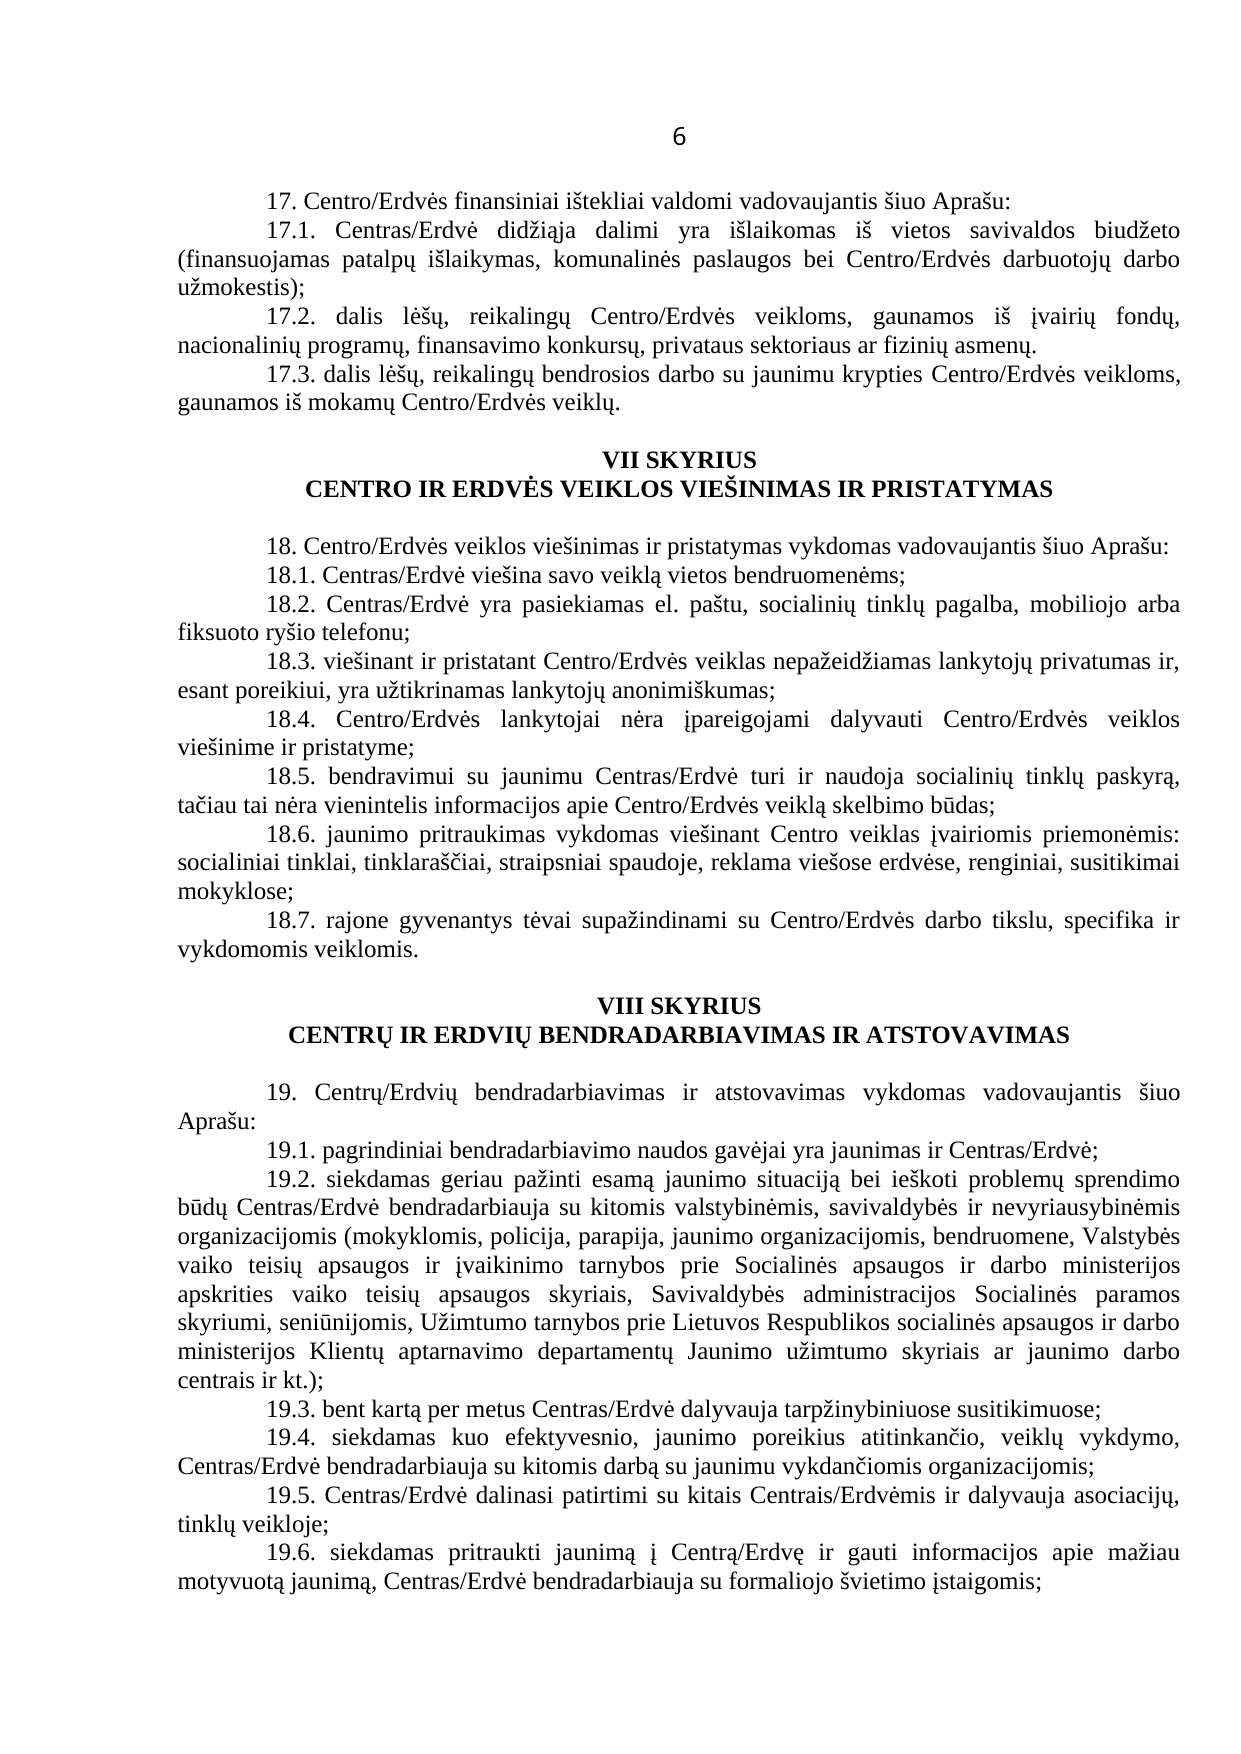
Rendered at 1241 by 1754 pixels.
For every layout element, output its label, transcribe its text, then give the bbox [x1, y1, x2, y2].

text 17.2. dalis lėšų, reikalingų Centro/Erdvės veikloms, gaunamos iš įvairių fondų, nacionalinių programų, finansavimo konkursų, privataus sektoriaus ar fizinių asmenų. [177, 301, 1181, 359]
text 19.6. siekdamas pritraukti jaunimą į Centrą/Erdvę ir gauti informacijos apie mažiau motyvuotą jaunimą, Centras/Erdvė bendradarbiauja su formaliojo švietimo įstaigomis; [177, 1537, 1181, 1595]
text 19.4. siekdamas kuo efektyvesnio, jaunimo poreikius atitinkančio, veiklų vykdymo, Centras/Erdvė bendradarbiauja su kitomis darbą su jaunimu vykdančiomis organizacijomis; [177, 1422, 1181, 1480]
text 17.1. Centras/Erdvė didžiąja dalimi yra išlaikomas iš vietos savivaldos biudžeto (finansuojamas patalpų išlaikymas, komunalinės paslaugos bei Centro/Erdvės darbuotojų darbo užmokestis); [177, 215, 1181, 301]
text 18.6. jaunimo pritraukimas vykdomas viešinant Centro veiklas įvairiomis priemonėmis: socialiniai tinklai, tinklaraščiai, straipsniai spaudoje, reklama viešose erdvėse, renginiai, susitikimai mokyklose; [177, 819, 1181, 905]
text 17.3. dalis lėšų, reikalingų bendrosios darbo su jaunimu krypties Centro/Erdvės veikloms, gaunamos iš mokamų Centro/Erdvės veiklų. [177, 359, 1181, 416]
text CENTRO IR ERDVĖS VEIKLOS VIEŠINIMAS IR PRISTATYMAS [177, 474, 1181, 502]
text 19.5. Centras/Erdvė dalinasi patirtimi su kitais Centrais/Erdvėmis ir dalyvauja asociacijų, tinklų veikloje; [177, 1480, 1181, 1537]
text 19.1. pagrindiniai bendradarbiavimo naudos gavėjai yra jaunimas ir Centras/Erdvė; [177, 1135, 1181, 1164]
text 17. Centro/Erdvės finansiniai ištekliai valdomi vadovaujantis šiuo Aprašu: [177, 186, 1181, 215]
text 18.2. Centras/Erdvė yra pasiekiamas el. paštu, socialinių tinklų pagalba, mobiliojo arba fiksuoto ryšio telefonu; [177, 589, 1181, 646]
text VII SKYRIUS [177, 445, 1181, 474]
text 18.7. rajone gyvenantys tėvai supažindinami su Centro/Erdvės darbo tikslu, specifika ir vykdomomis veiklomis. [177, 905, 1181, 962]
text 18.5. bendravimui su jaunimu Centras/Erdvė turi ir naudoja socialinių tinklų paskyrą, tačiau tai nėra vienintelis informacijos apie Centro/Erdvės veiklą skelbimo būdas; [177, 761, 1181, 819]
text 18.4. Centro/Erdvės lankytojai nėra įpareigojami dalyvauti Centro/Erdvės veiklos viešinime ir pristatyme; [177, 704, 1181, 761]
text CENTRŲ IR ERDVIŲ BENDRADARBIAVIMAS IR ATSTOVAVIMAS [177, 1020, 1181, 1049]
text 18.3. viešinant ir pristatant Centro/Erdvės veiklas nepažeidžiamas lankytojų privatumas ir, esant poreikiui, yra užtikrinamas lankytojų anonimiškumas; [177, 646, 1181, 704]
text 19.3. bent kartą per metus Centras/Erdvė dalyvauja tarpžinybiniuose susitikimuose; [177, 1394, 1181, 1422]
text 19.2. siekdamas geriau pažinti esamą jaunimo situaciją bei ieškoti problemų sprendimo būdų Centras/Erdvė bendradarbiauja su kitomis valstybinėmis, savivaldybės ir nevyriausybinėmis organizacijomis (mokyklomis, policija, parapija, jaunimo organizacijomis, bendruomene, Valstybės vaiko teisių apsaugos ir įvaikinimo tarnybos prie Socialinės apsaugos ir darbo ministerijos apskrities vaiko teisių apsaugos skyriais, Savivaldybės administracijos Socialinės paramos skyriumi, seniūnijomis, Užimtumo tarnybos prie Lietuvos Respublikos socialinės apsaugos ir darbo ministerijos Klientų aptarnavimo departamentų Jaunimo užimtumo skyriais ar jaunimo darbo centrais ir kt.); [177, 1164, 1181, 1394]
text 19. Centrų/Erdvių bendradarbiavimas ir atstovavimas vykdomas vadovaujantis šiuo Aprašu: [177, 1077, 1181, 1135]
text 18. Centro/Erdvės veiklos viešinimas ir pristatymas vykdomas vadovaujantis šiuo Aprašu: [177, 531, 1181, 560]
text 18.1. Centras/Erdvė viešina savo veiklą vietos bendruomenėms; [177, 560, 1181, 589]
text VIII SKYRIUS [177, 991, 1181, 1020]
